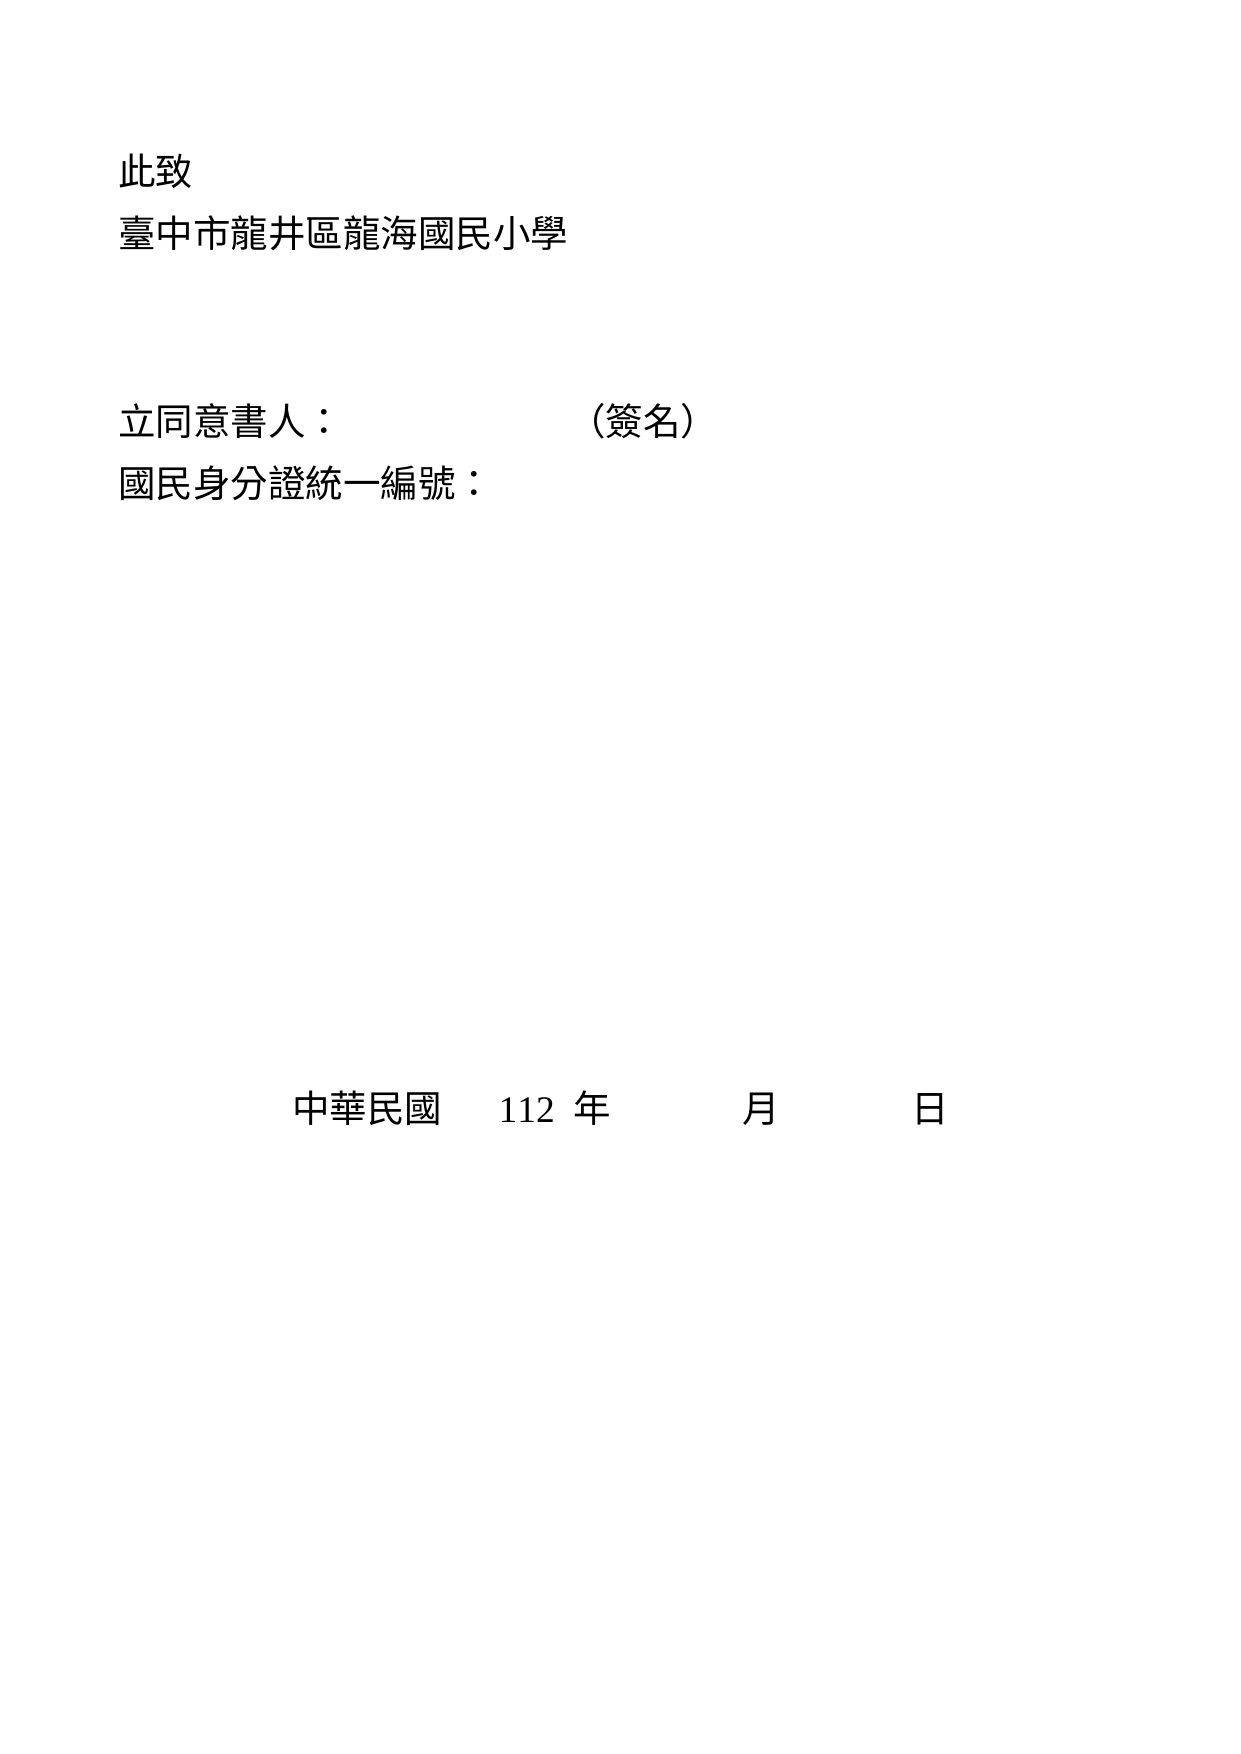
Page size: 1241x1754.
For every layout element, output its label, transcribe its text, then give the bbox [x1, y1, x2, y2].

text 中華民國 112 年 月 日 [118, 1064, 1122, 1127]
text 立同意書人： （簽名） [118, 377, 1122, 439]
text 臺中市龍井區龍海國民小學 [118, 189, 1122, 252]
text 國民身分證統一編號： [118, 439, 1122, 502]
text 此致 [118, 127, 1122, 189]
